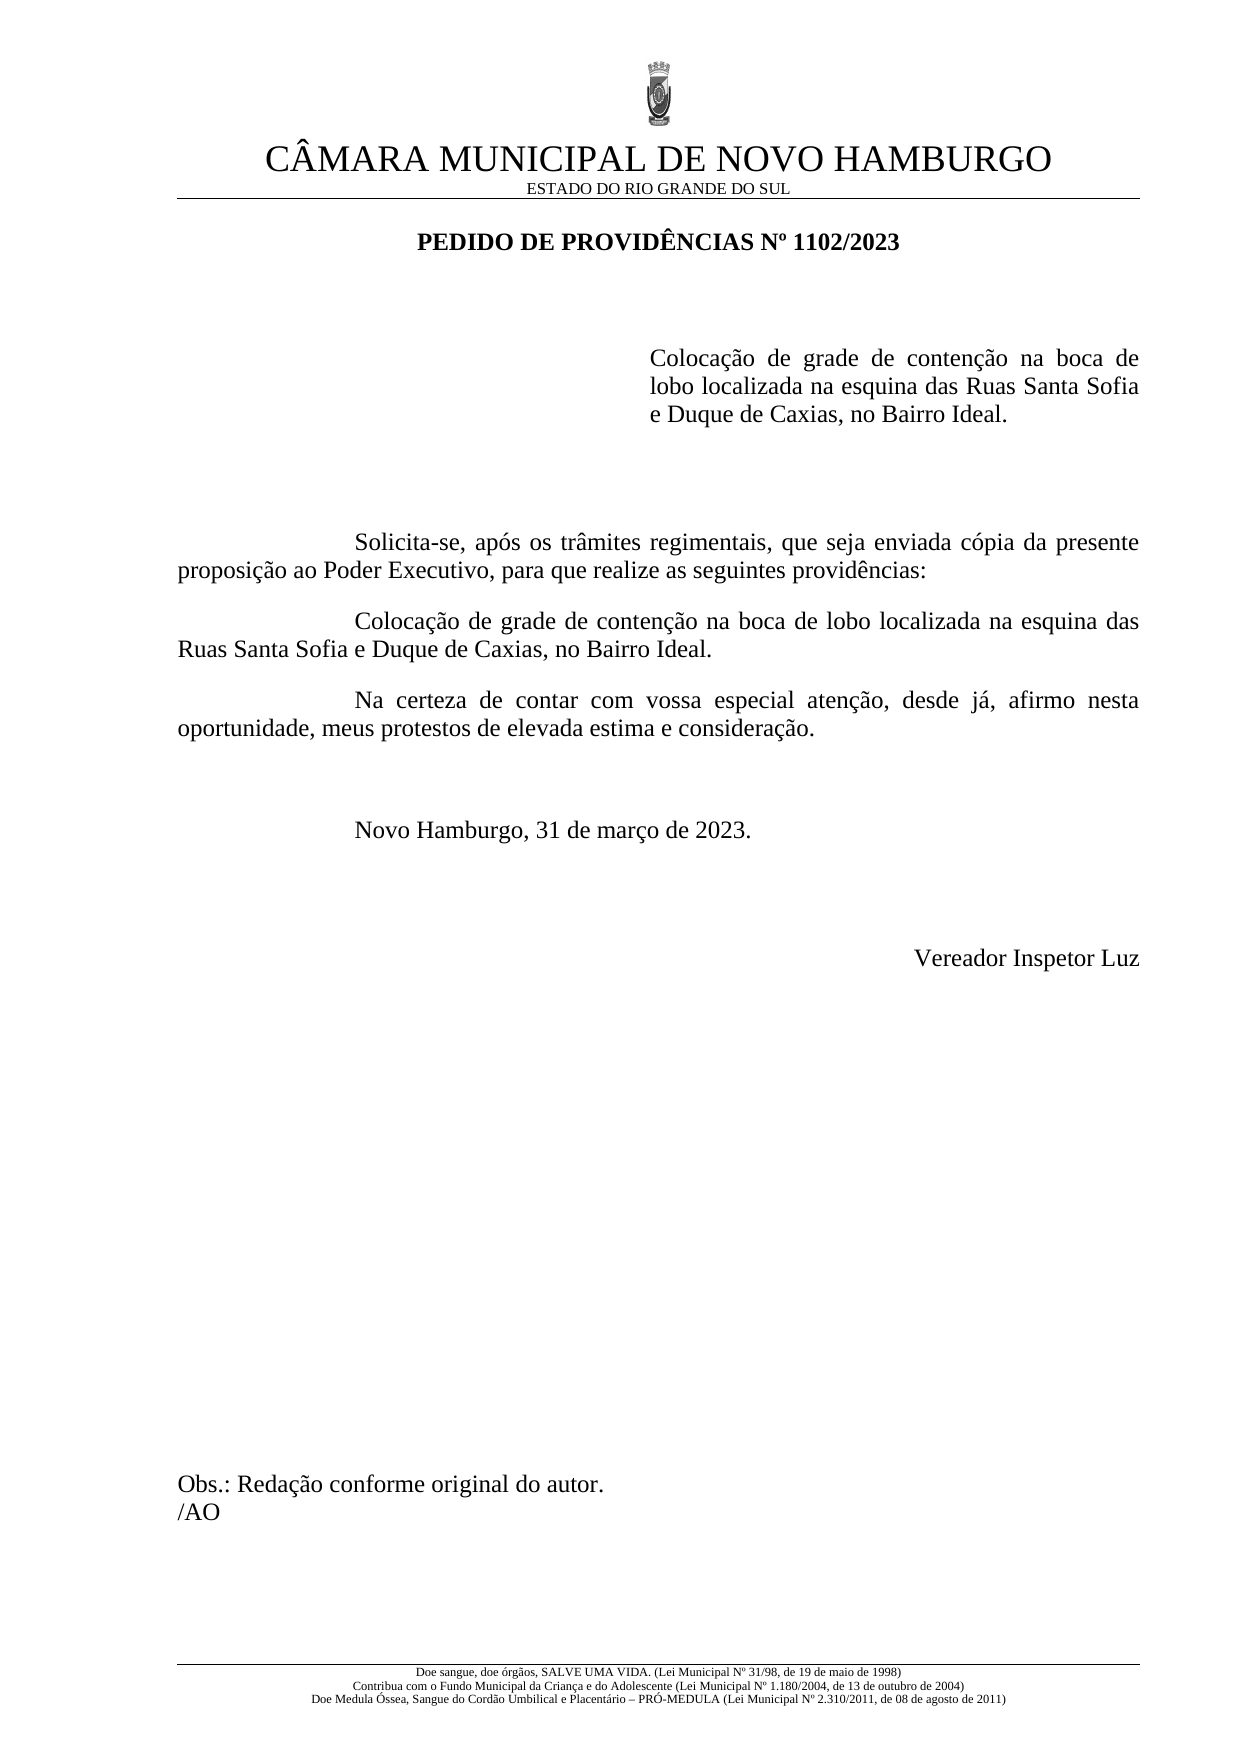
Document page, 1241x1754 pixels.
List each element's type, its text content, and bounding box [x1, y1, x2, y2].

text Novo Hamburgo, 31 de março de 2023. [177, 816, 1140, 844]
text Colocação de grade de contenção na boca de lobo localizada na esquina das Ruas Santa Sofia e Duque de Caxias, no Bairro Ideal. [649, 344, 1140, 428]
text Na certeza de contar com vossa especial atenção, desde já, afirmo nesta oportunidade, meus protestos de elevada estima e consideração. [177, 686, 1140, 741]
text /AO [177, 1498, 1140, 1526]
text Solicita-se, após os trâmites regimentais, que seja enviada cópia da presente proposição ao Poder Executivo, para que realize as seguintes providências: [177, 528, 1140, 583]
text Colocação de grade de contenção na boca de lobo localizada na esquina das Ruas Santa Sofia e Duque de Caxias, no Bairro Ideal. [177, 607, 1140, 662]
text Vereador Inspetor Luz [177, 944, 1140, 972]
text Obs.: Redação conforme original do autor. [177, 1471, 1140, 1498]
text PEDIDO DE PROVIDÊNCIAS Nº 1102/2023 [177, 228, 1140, 256]
